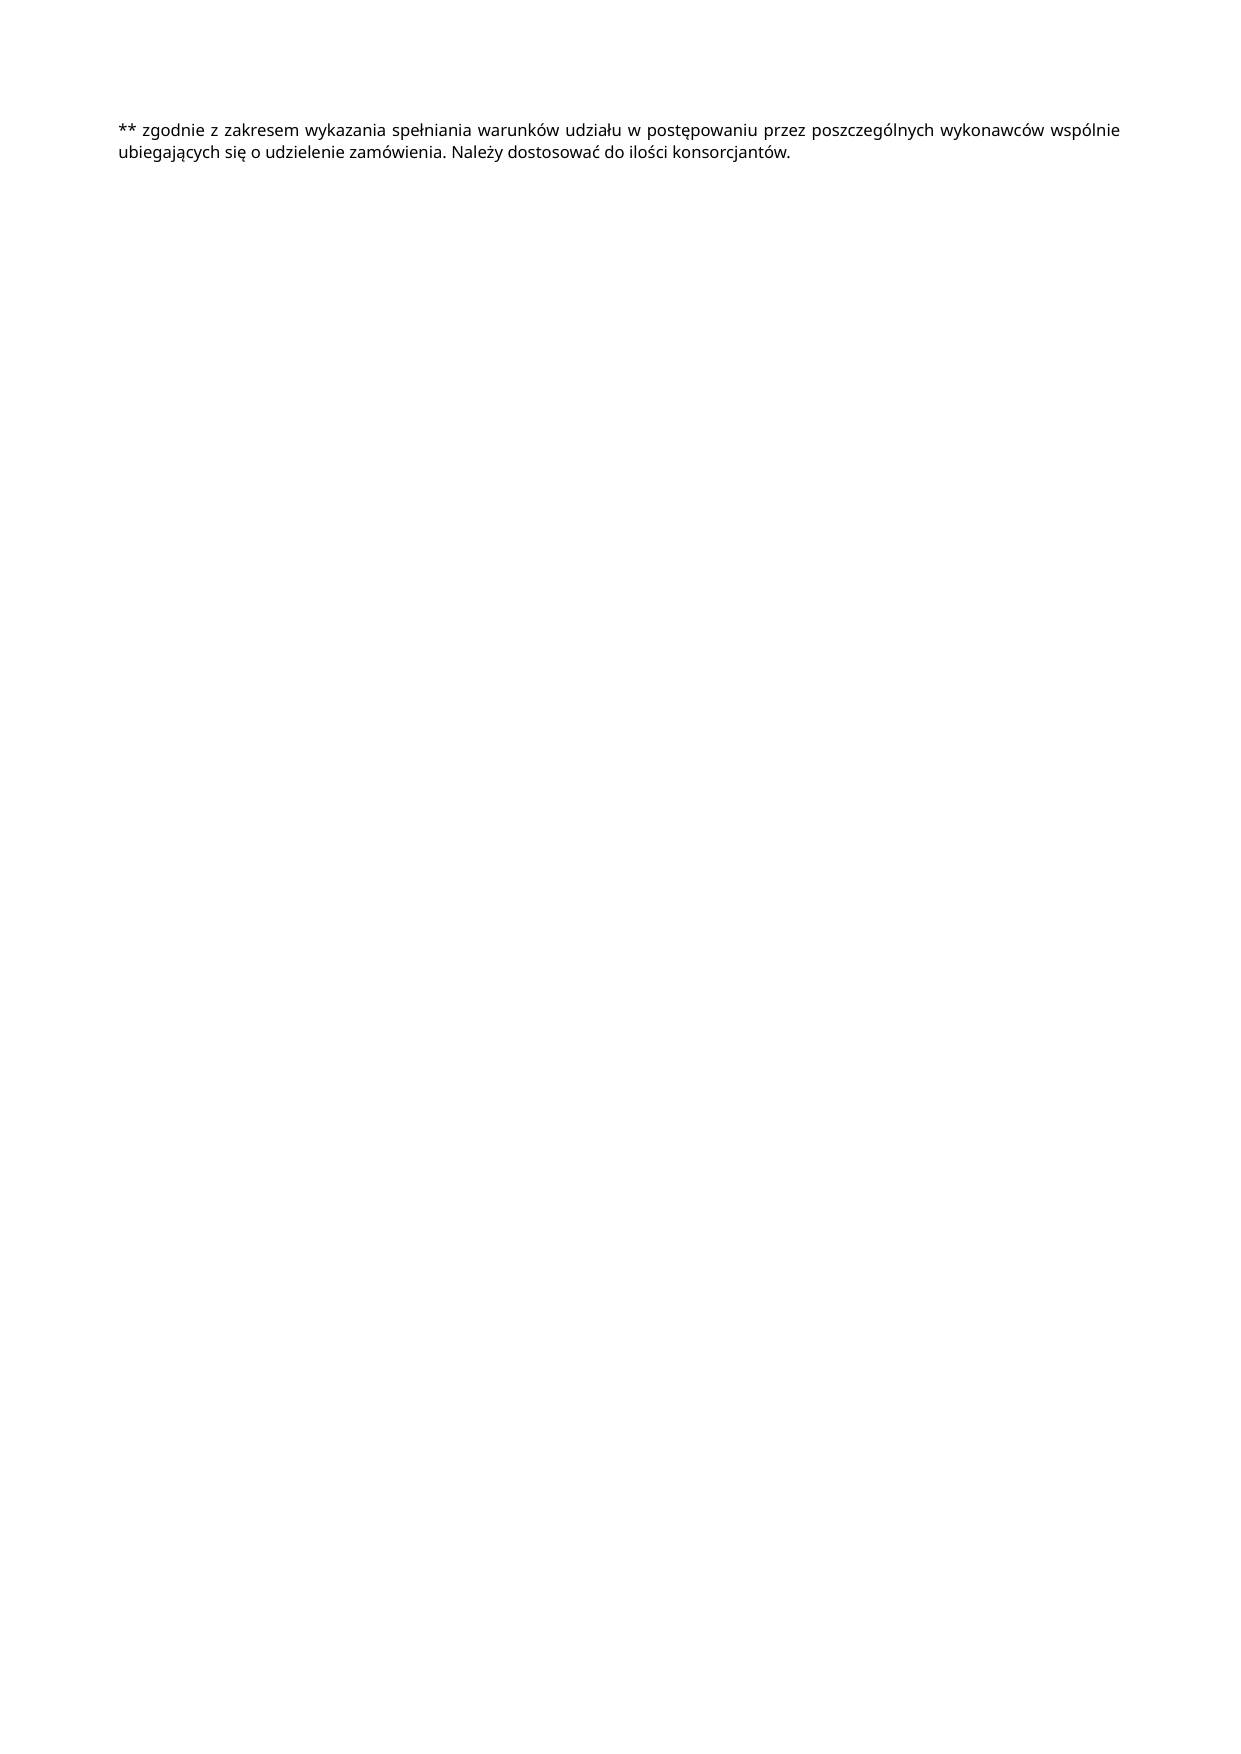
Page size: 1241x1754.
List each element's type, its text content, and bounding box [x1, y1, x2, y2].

text ** zgodnie z zakresem wykazania spełniania warunków udziału w postępowaniu przez poszczególnych wykonawców wspólnie ubiegających się o udzielenie zamówienia. Należy dostosować do ilości konsorcjantów. [118, 118, 1122, 163]
